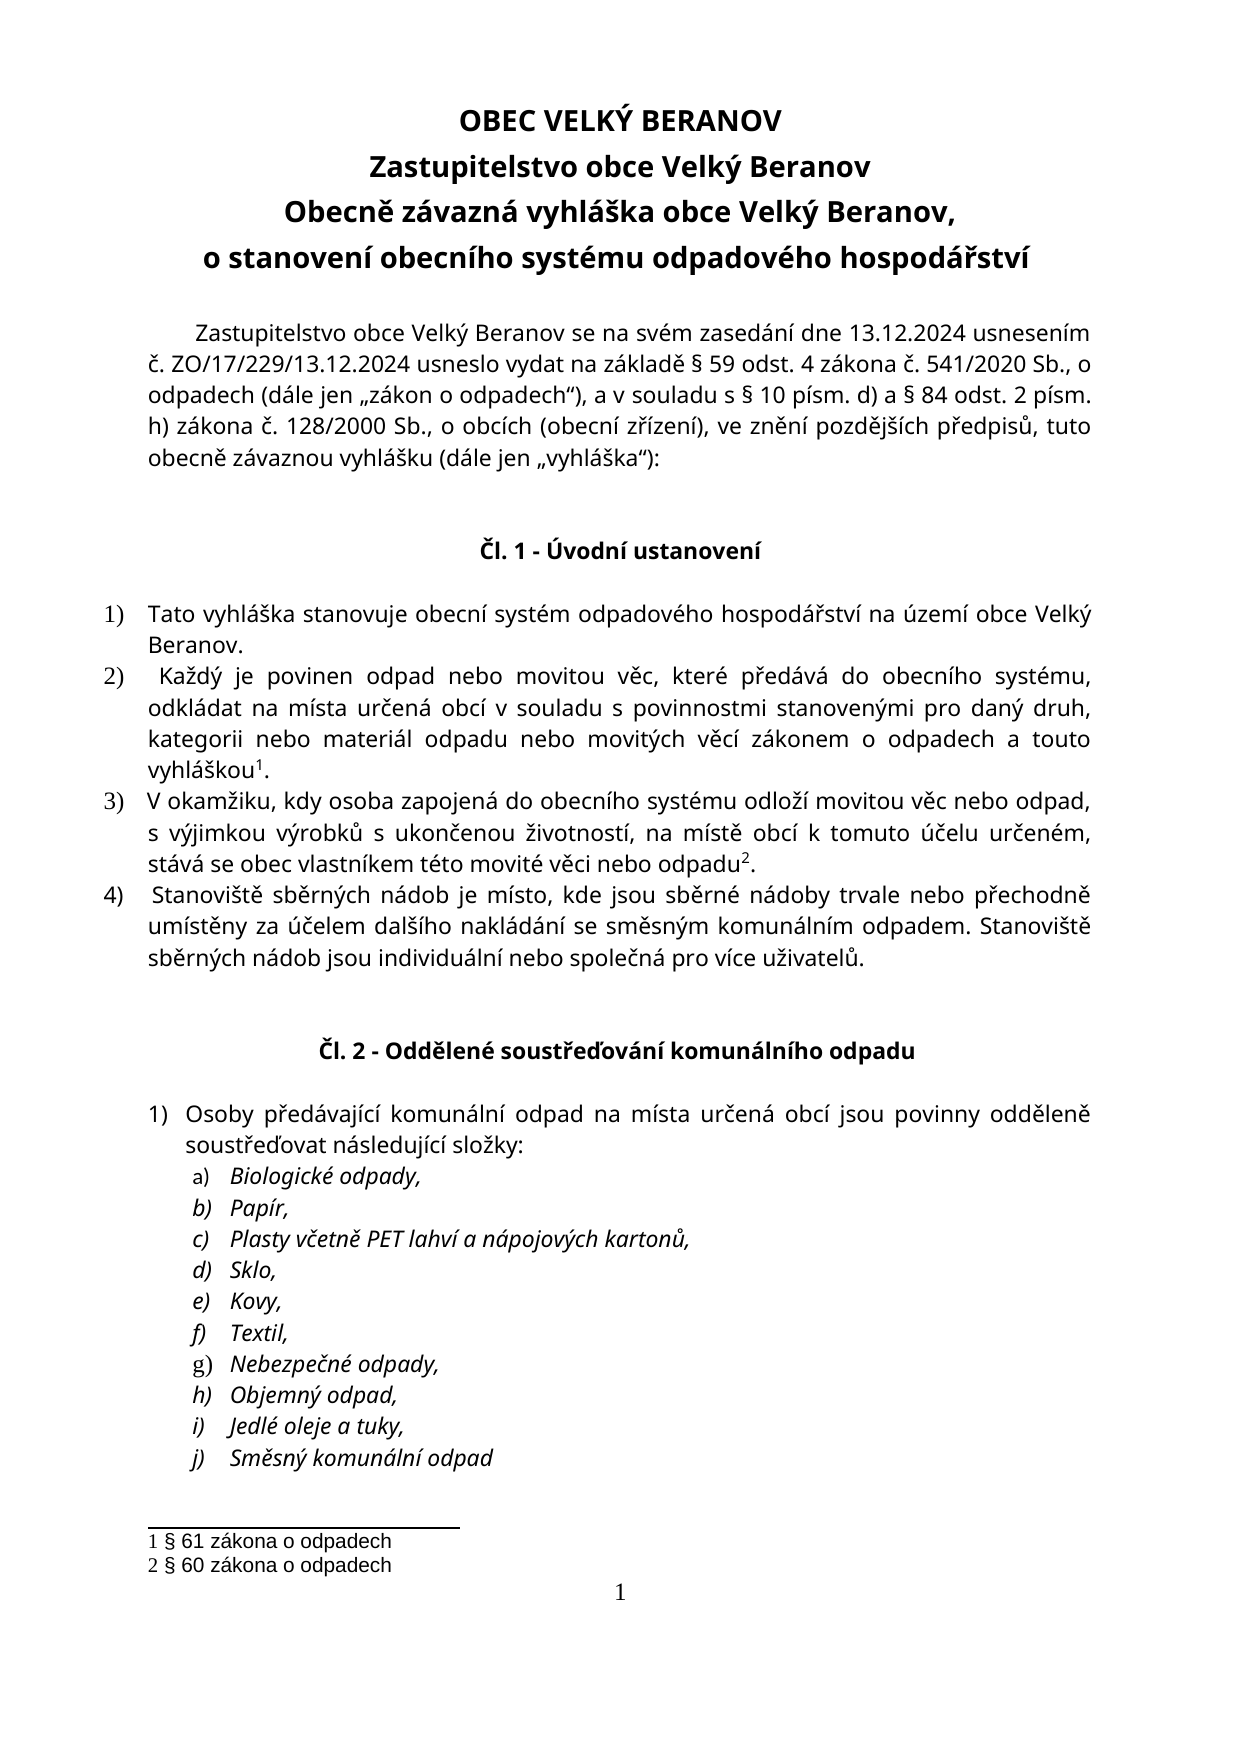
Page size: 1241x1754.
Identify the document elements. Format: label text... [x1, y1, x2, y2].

text Zastupitelstvo obce Velký Beranov [148, 146, 1092, 186]
list § 61 zákona o odpadech [148, 1528, 1092, 1553]
list Tato vyhláška stanovuje obecní systém odpadového hospodářství na území obce Velký Beranov. [103, 598, 1092, 660]
list Plasty včetně PET lahví a nápojových kartonů, [192, 1223, 1092, 1254]
text Čl. 1 - Úvodní ustanovení [148, 535, 1092, 566]
text Obecně závazná vyhláška obce Velký Beranov, [148, 191, 1092, 231]
text o stanovení obecního systému odpadového hospodářství [148, 237, 1092, 277]
list Osoby předávající komunální odpad na místa určená obcí jsou povinny odděleně soustřeďovat následující složky: [148, 1098, 1092, 1160]
list Směsný komunální odpad [192, 1441, 1092, 1473]
list Biologické odpady, [192, 1160, 1092, 1191]
list Nebezpečné odpady, [192, 1348, 1092, 1379]
list Papír, [192, 1191, 1092, 1223]
list Sklo, [192, 1254, 1092, 1285]
list Stanoviště sběrných nádob je místo, kde jsou sběrné nádoby trvale nebo přechodně umístěny za účelem dalšího nakládání se směsným komunálním odpadem. Stanoviště sběrných nádob jsou individuální nebo společná pro více uživatelů. [103, 879, 1092, 973]
text OBEC VELKÝ BERANOV [148, 100, 1092, 140]
list V okamžiku, kdy osoba zapojená do obecního systému odloží movitou věc nebo odpad, s výjimkou výrobků s ukončenou životností, na místě obcí k tomuto účelu určeném, stává se obec vlastníkem této movité věci nebo odpadu. [103, 785, 1092, 879]
list Textil, [192, 1316, 1092, 1348]
text Čl. 2 - Oddělené soustřeďování komunálního odpadu [148, 1035, 1092, 1066]
list Kovy, [192, 1285, 1092, 1316]
list § 60 zákona o odpadech [148, 1553, 1092, 1577]
list Každý je povinen odpad nebo movitou věc, které předává do obecního systému, odkládat na místa určená obcí v souladu s povinnostmi stanovenými pro daný druh, kategorii nebo materiál odpadu nebo movitých věcí zákonem o odpadech a touto vyhláškou. [103, 660, 1092, 785]
text Zastupitelstvo obce Velký Beranov se na svém zasedání dne 13.12.2024 usnesením č. ZO/17/229/13.12.2024 usneslo vydat na základě § 59 odst. 4 zákona č. 541/2020 Sb., o odpadech (dále jen „zákon o odpadech“), a v souladu s § 10 písm. d) a § 84 odst. 2 písm. h) zákona č. 128/2000 Sb., o obcích (obecní zřízení), ve znění pozdějších předpisů, tuto obecně závaznou vyhlášku (dále jen „vyhláška“): [148, 316, 1092, 473]
list Objemný odpad, [192, 1379, 1092, 1410]
list Jedlé oleje a tuky, [192, 1410, 1092, 1441]
